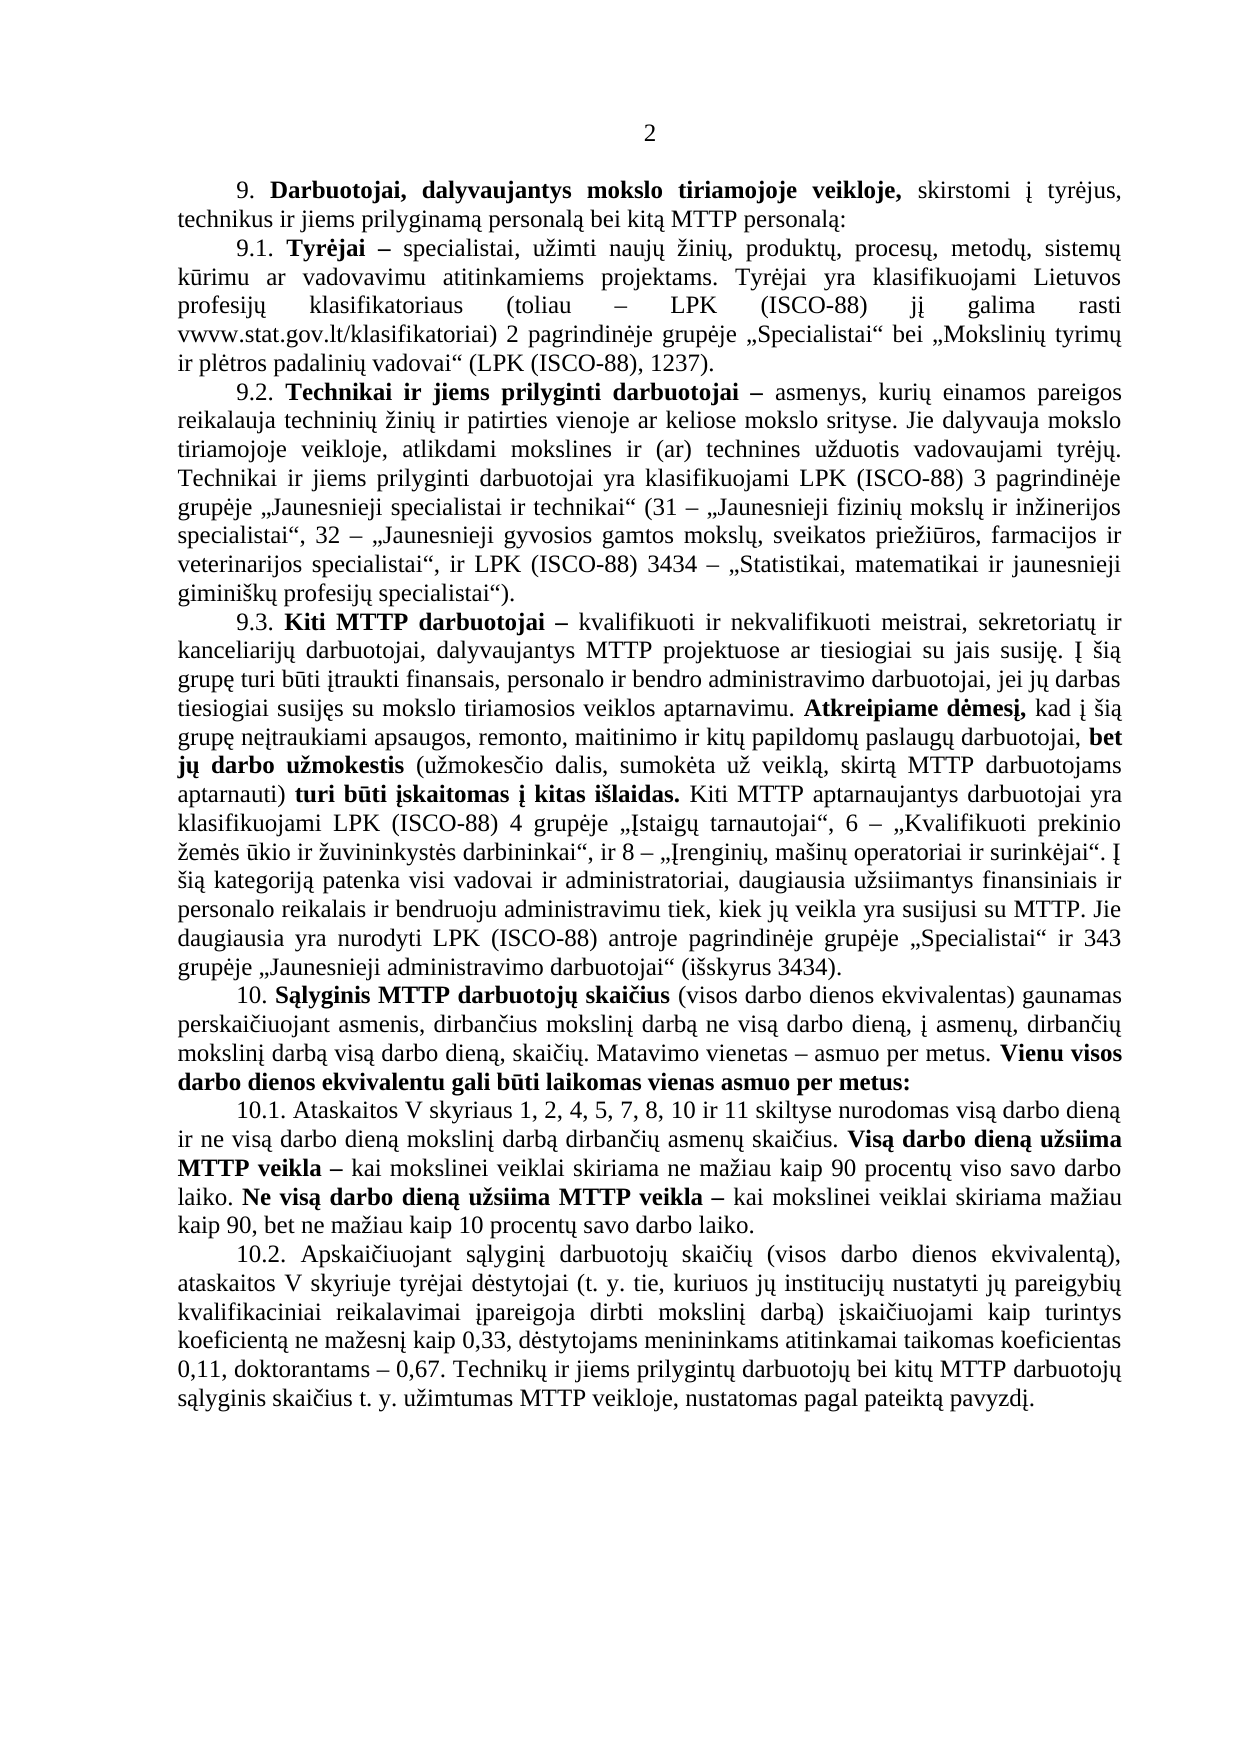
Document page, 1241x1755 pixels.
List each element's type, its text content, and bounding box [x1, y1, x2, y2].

text 9.2. Technikai ir jiems prilyginti darbuotojai – asmenys, kurių einamos pareigos reikalauja techninių žinių ir patirties vienoje ar keliose mokslo srityse. Jie dalyvauja mokslo tiriamojoje veikloje, atlikdami mokslines ir (ar) technines užduotis vadovaujami tyrėjų. Technikai ir jiems prilyginti darbuotojai yra klasifikuojami LPK (ISCO-88) 3 pagrindinėje grupėje „Jaunesnieji specialistai ir technikai“ (31 – „Jaunesnieji fizinių mokslų ir inžinerijos specialistai“, 32 – „Jaunesnieji gyvosios gamtos mokslų, sveikatos priežiūros, farmacijos ir veterinarijos specialistai“, ir LPK (ISCO-88) 3434 – „Statistikai, matematikai ir jaunesnieji giminiškų profesijų specialistai“). [177, 377, 1122, 607]
text 10.2. Apskaičiuojant sąlyginį darbuotojų skaičių (visos darbo dienos ekvivalentą), ataskaitos V skyriuje tyrėjai dėstytojai (t. y. tie, kuriuos jų institucijų nustatyti jų pareigybių kvalifikaciniai reikalavimai įpareigoja dirbti mokslinį darbą) įskaičiuojami kaip turintys koeficientą ne mažesnį kaip 0,33, dėstytojams menininkams atitinkamai taikomas koeficientas 0,11, doktorantams – 0,67. Technikų ir jiems prilygintų darbuotojų bei kitų MTTP darbuotojų sąlyginis skaičius t. y. užimtumas MTTP veikloje, nustatomas pagal pateiktą pavyzdį. [177, 1239, 1122, 1412]
text 9. Darbuotojai, dalyvaujantys mokslo tiriamojoje veikloje, skirstomi į tyrėjus, technikus ir jiems prilyginamą personalą bei kitą MTTP personalą: [177, 176, 1122, 233]
text 10.1. Ataskaitos V skyriaus 1, 2, 4, 5, 7, 8, 10 ir 11 skiltyse nurodomas visą darbo dieną ir ne visą darbo dieną mokslinį darbą dirbančių asmenų skaičius. Visą darbo dieną užsiima MTTP veikla – kai mokslinei veiklai skiriama ne mažiau kaip 90 procentų viso savo darbo laiko. Ne visą darbo dieną užsiima MTTP veikla – kai mokslinei veiklai skiriama mažiau kaip 90, bet ne mažiau kaip 10 procentų savo darbo laiko. [177, 1096, 1122, 1239]
text 9.3. Kiti MTTP darbuotojai – kvalifikuoti ir nekvalifikuoti meistrai, sekretoriatų ir kanceliarijų darbuotojai, dalyvaujantys MTTP projektuose ar tiesiogiai su jais susiję. Į šią grupę turi būti įtraukti finansais, personalo ir bendro administravimo darbuotojai, jei jų darbas tiesiogiai susijęs su mokslo tiriamosios veiklos aptarnavimu. Atkreipiame dėmesį, kad į šią grupę neįtraukiami apsaugos, remonto, maitinimo ir kitų papildomų paslaugų darbuotojai, bet jų darbo užmokestis (užmokesčio dalis, sumokėta už veiklą, skirtą MTTP darbuotojams aptarnauti) turi būti įskaitomas į kitas išlaidas. Kiti MTTP aptarnaujantys darbuotojai yra klasifikuojami LPK (ISCO-88) 4 grupėje „Įstaigų tarnautojai“, 6 – „Kvalifikuoti prekinio žemės ūkio ir žuvininkystės darbininkai“, ir 8 – „Įrenginių, mašinų operatoriai ir surinkėjai“. Į šią kategoriją patenka visi vadovai ir administratoriai, daugiausia užsiimantys finansiniais ir personalo reikalais ir bendruoju administravimu tiek, kiek jų veikla yra susijusi su MTTP. Jie daugiausia yra nurodyti LPK (ISCO-88) antroje pagrindinėje grupėje „Specialistai“ ir 343 grupėje „Jaunesnieji administravimo darbuotojai“ (išskyrus 3434). [177, 607, 1122, 981]
text 10. Sąlyginis MTTP darbuotojų skaičius (visos darbo dienos ekvivalentas) gaunamas perskaičiuojant asmenis, dirbančius mokslinį darbą ne visą darbo dieną, į asmenų, dirbančių mokslinį darbą visą darbo dieną, skaičių. Matavimo vienetas – asmuo per metus. Vienu visos darbo dienos ekvivalentu gali būti laikomas vienas asmuo per metus: [177, 981, 1122, 1096]
text 9.1. Tyrėjai – specialistai, užimti naujų žinių, produktų, procesų, metodų, sistemų kūrimu ar vadovavimu atitinkamiems projektams. Tyrėjai yra klasifikuojami Lietuvos profesijų klasifikatoriaus (toliau – LPK (ISCO-88) jį galima rasti vwvw.stat.gov.lt/klasifikatoriai) 2 pagrindinėje grupėje „Specialistai“ bei „Mokslinių tyrimų ir plėtros padalinių vadovai“ (LPK (ISCO-88), 1237). [177, 233, 1122, 377]
